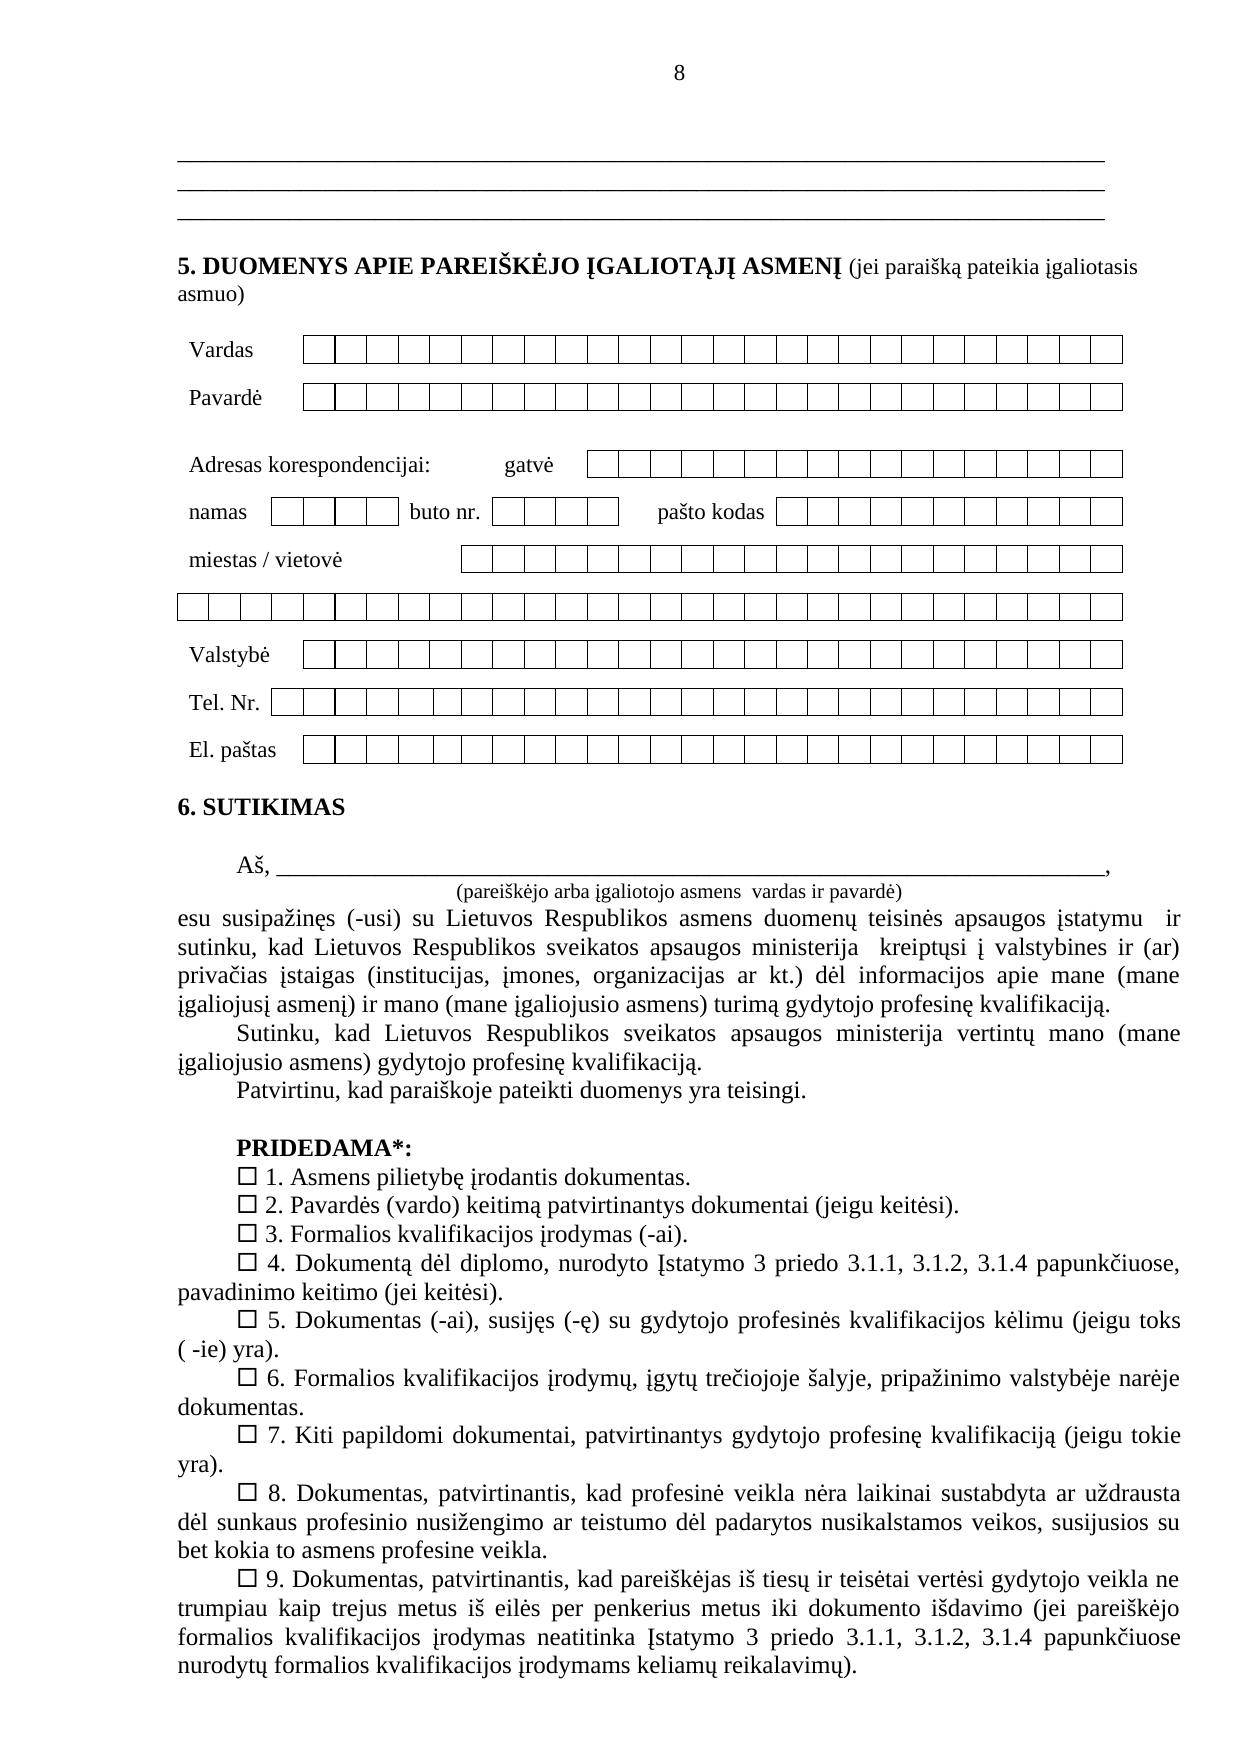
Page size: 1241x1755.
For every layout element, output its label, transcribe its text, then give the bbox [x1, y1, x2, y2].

table_header [745, 336, 776, 363]
table_cell [619, 736, 650, 763]
table_cell [1028, 546, 1059, 572]
table_cell [839, 384, 870, 410]
text  2. Pavardės (vardo) keitimą patvirtinantys dokumentai (jeigu keitėsi). [236, 1190, 1181, 1219]
table_header [336, 336, 366, 363]
table_cell [588, 546, 618, 572]
table_cell [304, 594, 334, 620]
table_cell [399, 594, 429, 620]
table_cell [839, 736, 870, 763]
table_cell [588, 498, 618, 525]
table_cell [493, 689, 524, 715]
table_cell [934, 641, 964, 667]
table_cell [839, 498, 870, 525]
table_cell [304, 641, 334, 667]
table_cell [965, 736, 996, 763]
table_cell [871, 451, 901, 477]
table_header [808, 336, 838, 363]
table_cell [777, 384, 807, 410]
table_cell [997, 594, 1027, 620]
table_header [525, 336, 555, 363]
table_cell [177, 572, 1122, 592]
table_header [462, 336, 492, 363]
table_cell [934, 498, 964, 525]
table_cell [178, 594, 208, 620]
table_cell [934, 546, 964, 572]
table_cell [493, 736, 524, 763]
table_cell [902, 384, 933, 410]
table_cell [965, 594, 996, 620]
table_cell [777, 498, 807, 525]
table_cell [619, 641, 650, 667]
table_cell [619, 546, 650, 572]
table_header [1028, 336, 1059, 363]
table_header [651, 336, 681, 363]
table_header [367, 336, 398, 363]
table_cell [336, 384, 366, 410]
table_cell [177, 715, 1122, 735]
table_header [871, 336, 901, 363]
table_cell [177, 621, 1122, 640]
table_cell [430, 594, 461, 620]
table_cell [682, 594, 713, 620]
table_cell [745, 689, 776, 715]
table_cell namas [177, 497, 271, 525]
table_cell [871, 641, 901, 667]
table_cell [1060, 641, 1090, 667]
table_cell [367, 594, 398, 620]
table_cell [430, 641, 461, 667]
table_cell [1060, 451, 1090, 477]
table_cell [682, 384, 713, 410]
table_cell [525, 641, 555, 667]
table_cell [619, 384, 650, 410]
text pridedama*: [177, 1133, 1181, 1162]
table_cell [651, 546, 681, 572]
table_cell [839, 689, 870, 715]
table_cell [682, 641, 713, 667]
table_cell [839, 641, 870, 667]
table_cell [336, 641, 366, 667]
table_cell [336, 498, 366, 525]
table_cell [1091, 689, 1122, 715]
table_cell [808, 546, 838, 572]
table_cell Tel. Nr. [177, 688, 271, 715]
table_cell [304, 498, 334, 525]
table_cell [997, 689, 1027, 715]
table_cell [525, 594, 555, 620]
table_cell [777, 736, 807, 763]
table_cell [493, 384, 524, 410]
table_cell [462, 689, 492, 715]
table_cell [997, 451, 1027, 477]
table_cell [241, 594, 271, 620]
table_cell [177, 525, 1122, 545]
table_header Vardas [177, 335, 303, 363]
table_cell [714, 451, 744, 477]
table_cell [808, 641, 838, 667]
table_cell [651, 451, 681, 477]
table_cell [902, 736, 933, 763]
text _ [177, 136, 1181, 165]
table_cell [1028, 736, 1059, 763]
table_cell [493, 594, 524, 620]
table_header [777, 336, 807, 363]
table_cell [839, 451, 870, 477]
table_cell [493, 641, 524, 667]
table_cell [1091, 594, 1122, 620]
text  9. Dokumentas, patvirtinantis, kad pareiškėjas iš tiesų ir teisėtai vertėsi gydytojo veikla ne trumpiau kaip trejus metus iš eilės per penkerius metus iki dokumento išdavimo (jei pareiškėjo formalios kvalifikacijos įrodymas neatitinka Įstatymo 3 priedo 3.1.1, 3.1.2, 3.1.4 papunkčiuose nurodytų formalios kvalifikacijos įrodymams keliamų reikalavimų). [177, 1564, 1181, 1679]
table_cell [177, 363, 1122, 383]
table_cell [871, 546, 901, 572]
table_header [714, 336, 744, 363]
text Patvirtinu, kad paraiškoje pateikti duomenys yra teisingi. [177, 1075, 1181, 1104]
table_header [556, 336, 587, 363]
text  7. Kiti papildomi dokumentai, patvirtinantys gydytojo profesinę kvalifikaciją (jeigu tokie yra). [177, 1420, 1181, 1478]
table_cell [808, 736, 838, 763]
table_cell [902, 451, 933, 477]
table_cell [462, 546, 492, 572]
table_cell [682, 736, 713, 763]
table_cell [934, 689, 964, 715]
table_cell [556, 641, 587, 667]
table_cell [651, 736, 681, 763]
text _ [177, 165, 1181, 194]
table_cell [965, 689, 996, 715]
table_cell [997, 498, 1027, 525]
table_cell [177, 668, 1122, 688]
table_cell [965, 384, 996, 410]
table_cell [714, 546, 744, 572]
table_header [619, 336, 650, 363]
table_cell [588, 594, 618, 620]
table_cell [619, 451, 650, 477]
table_cell [272, 594, 303, 620]
table_cell [745, 641, 776, 667]
text Sutinku, kad Lietuvos Respublikos sveikatos apsaugos ministerija vertintų mano (mane įgaliojusio asmens) gydytojo profesinę kvalifikaciją. [177, 1018, 1181, 1075]
table_cell [902, 594, 933, 620]
table_cell Adresas korespondencijai: [177, 450, 493, 477]
text  3. Formalios kvalifikacijos įrodymas (-ai). [236, 1219, 1181, 1248]
table_cell [871, 594, 901, 620]
table_cell [745, 546, 776, 572]
table_cell [808, 498, 838, 525]
table_cell [588, 451, 618, 477]
text  1. Asmens pilietybę įrodantis dokumentas. [236, 1162, 1181, 1190]
table_cell [934, 736, 964, 763]
table_header [934, 336, 964, 363]
table_cell El. paštas [177, 735, 303, 763]
table_header [588, 336, 618, 363]
table_cell [777, 641, 807, 667]
table_cell [1028, 384, 1059, 410]
table_cell [714, 594, 744, 620]
table_cell [902, 498, 933, 525]
table_cell [902, 546, 933, 572]
text 5. DUOMENYS APIE PAREIŠKĖJO ĮGALIOTĄJĮ ASMENĮ (jei paraišką pateikia įgaliotasis asmuo) [177, 251, 1181, 307]
table_cell [588, 736, 618, 763]
table_cell [839, 546, 870, 572]
table_cell [1060, 498, 1090, 525]
text Aš, , [177, 850, 1181, 879]
table_cell [808, 384, 838, 410]
table_cell [336, 736, 366, 763]
table_header [399, 336, 429, 363]
table_cell [902, 641, 933, 667]
table_cell [462, 594, 492, 620]
table_cell [745, 384, 776, 410]
table_cell [462, 641, 492, 667]
table_cell gatvė [493, 450, 587, 477]
table_cell [808, 594, 838, 620]
table_cell miestas / vietovė [177, 545, 461, 572]
table_cell [777, 594, 807, 620]
table_cell [871, 689, 901, 715]
table_cell [272, 498, 303, 525]
table_cell [714, 689, 744, 715]
table_cell [367, 498, 398, 525]
table_cell [1060, 736, 1090, 763]
table_cell [682, 689, 713, 715]
table_cell [336, 594, 366, 620]
table_cell [619, 594, 650, 620]
table_header [997, 336, 1027, 363]
table_cell [525, 384, 555, 410]
table_cell [1060, 689, 1090, 715]
table_cell [777, 689, 807, 715]
table_cell [714, 384, 744, 410]
text _ [177, 194, 1181, 223]
table_header [839, 336, 870, 363]
table_cell [177, 410, 1122, 431]
table_cell [399, 736, 433, 763]
table_cell [965, 641, 996, 667]
table_cell [682, 451, 713, 477]
text  6. Formalios kvalifikacijos įrodymų, įgytų trečiojoje šalyje, pripažinimo valstybėje narėje dokumentas. [177, 1363, 1181, 1420]
table_cell [588, 641, 618, 667]
table_cell [556, 546, 587, 572]
text  5. Dokumentas (-ai), susijęs (-ę) su gydytojo profesinės kvalifikacijos kėlimu (jeigu toks ( -ie) yra). [177, 1305, 1181, 1363]
table_cell [1028, 594, 1059, 620]
table_cell [1028, 498, 1059, 525]
table_cell [651, 594, 681, 620]
table_cell [934, 594, 964, 620]
text  8. Dokumentas, patvirtinantis, kad profesinė veikla nėra laikinai sustabdyta ar uždrausta dėl sunkaus profesinio nusižengimo ar teistumo dėl padarytos nusikalstamos veikos, susijusios su bet kokia to asmens profesine veikla. [177, 1478, 1181, 1564]
table_cell [367, 384, 398, 410]
table_header [1060, 336, 1090, 363]
text  4. Dokumentą dėl diplomo, nurodyto Įstatymo 3 priedo 3.1.1, 3.1.2, 3.1.4 papunkčiuose, pavadinimo keitimo (jei keitėsi). [177, 1248, 1181, 1305]
table_cell [1028, 641, 1059, 667]
table_cell [871, 384, 901, 410]
table_cell [1091, 451, 1122, 477]
table_cell [367, 736, 398, 763]
table_cell [934, 451, 964, 477]
table_cell [493, 546, 524, 572]
table_cell [367, 641, 398, 667]
text esu susipažinęs (-usi) su Lietuvos Respublikos asmens duomenų teisinės apsaugos įstatymu ir sutinku, kad Lietuvos Respublikos sveikatos apsaugos ministerija kreiptųsi į valstybines ir (ar) privačias įstaigas (institucijas, įmones, organizacijas ar kt.) dėl informacijos apie mane (mane įgaliojusį asmenį) ir mano (mane įgaliojusio asmens) turimą gydytojo profesinę kvalifikaciją. [177, 903, 1181, 1018]
table_header [965, 336, 996, 363]
table_cell [871, 736, 901, 763]
table_cell [434, 689, 461, 715]
table_cell [556, 384, 587, 410]
table_cell [588, 689, 618, 715]
table_cell [556, 594, 587, 620]
table_cell [1028, 689, 1059, 715]
table_cell [808, 451, 838, 477]
table_cell [556, 736, 587, 763]
table_cell pašto kodas [619, 497, 776, 525]
table_cell [1091, 384, 1122, 410]
table_cell [651, 689, 681, 715]
table_cell Pavardė [177, 383, 303, 410]
table_cell [304, 736, 334, 763]
table_cell [1060, 594, 1090, 620]
text (pareiškėjo arba įgaliotojo asmens vardas ir pavardė) [177, 879, 1181, 903]
table_header [430, 336, 461, 363]
table_cell [493, 498, 524, 525]
table_cell [651, 384, 681, 410]
table_cell [745, 594, 776, 620]
table_cell [177, 477, 1122, 497]
table_cell [714, 641, 744, 667]
table_cell [965, 451, 996, 477]
table_cell [682, 546, 713, 572]
table_cell [304, 689, 334, 715]
table_cell Valstybė [177, 640, 303, 667]
table_cell [745, 451, 776, 477]
table_header [682, 336, 713, 363]
table_cell [777, 451, 807, 477]
table_cell [965, 546, 996, 572]
table_cell [1060, 546, 1090, 572]
table_cell [525, 498, 555, 525]
table_cell [525, 736, 555, 763]
table_cell [1091, 736, 1122, 763]
table_cell [651, 641, 681, 667]
table_cell [1091, 546, 1122, 572]
table_cell [808, 689, 838, 715]
table_cell [839, 594, 870, 620]
table_cell [399, 689, 433, 715]
table_cell buto nr. [399, 497, 492, 525]
table_cell [934, 384, 964, 410]
table_cell [997, 546, 1027, 572]
table_cell [556, 498, 587, 525]
table_header [1091, 336, 1122, 363]
table_cell [588, 384, 618, 410]
table_cell [399, 384, 429, 410]
table_cell [871, 498, 901, 525]
table_header [304, 336, 334, 363]
table_cell [997, 641, 1027, 667]
table_cell [1091, 641, 1122, 667]
table_cell [367, 689, 398, 715]
table_cell [462, 384, 492, 410]
table_header [902, 336, 933, 363]
table_cell [1028, 451, 1059, 477]
table_cell [745, 736, 776, 763]
table_cell [997, 384, 1027, 410]
table_cell [902, 689, 933, 715]
text 6. SUTIKIMAS [177, 792, 1181, 821]
table_cell [399, 641, 429, 667]
table_cell [430, 384, 461, 410]
table_cell [777, 546, 807, 572]
table_cell [556, 689, 587, 715]
table_cell [272, 689, 303, 715]
table_header [493, 336, 524, 363]
table_cell [525, 546, 555, 572]
table_cell [1091, 498, 1122, 525]
table_cell [997, 736, 1027, 763]
table_cell [336, 689, 366, 715]
table_cell [525, 689, 555, 715]
table_cell [714, 736, 744, 763]
table_cell [965, 498, 996, 525]
table_cell [304, 384, 334, 410]
table_cell [434, 736, 461, 763]
table_cell [1060, 384, 1090, 410]
table_cell [619, 689, 650, 715]
table_cell [177, 431, 1122, 450]
table_cell [462, 736, 492, 763]
table_cell [209, 594, 240, 620]
